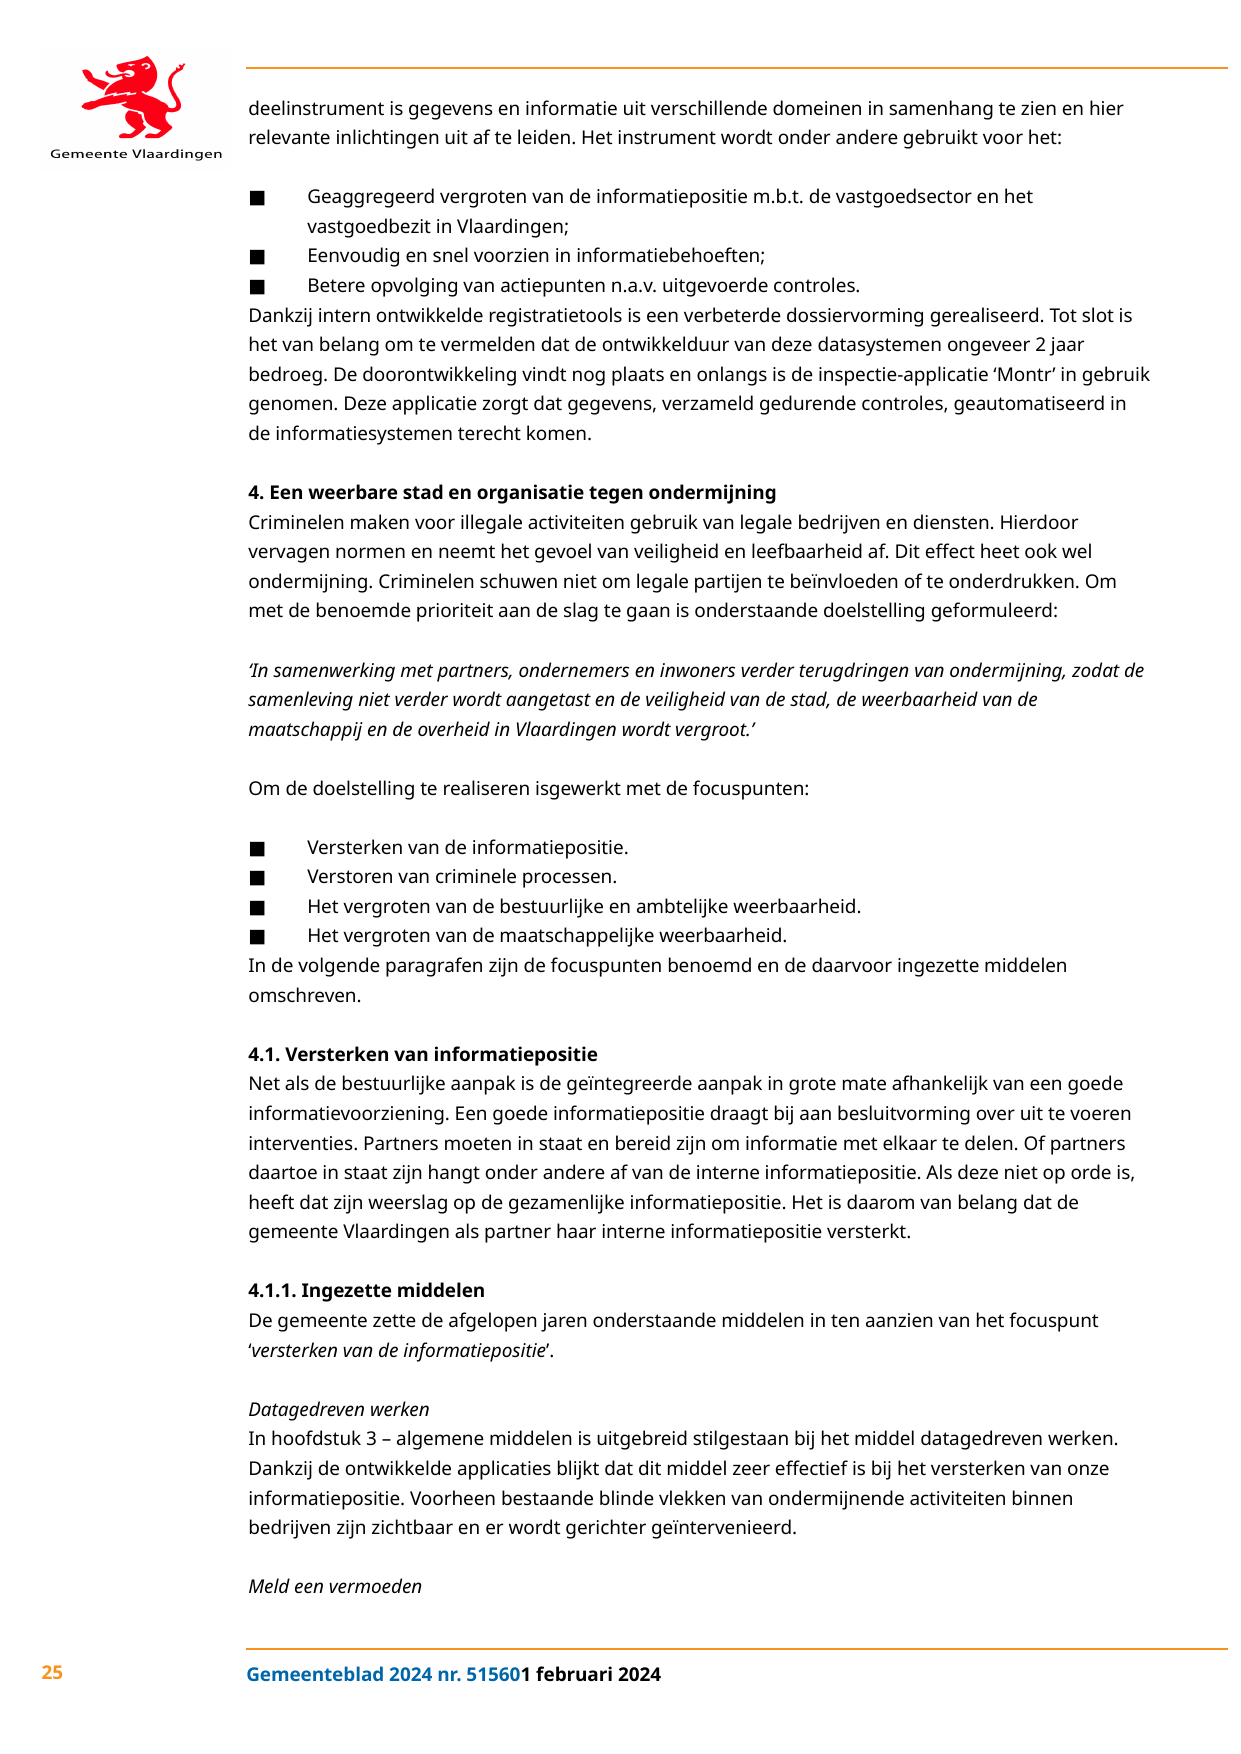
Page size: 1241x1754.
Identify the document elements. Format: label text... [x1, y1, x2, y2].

list Het vergroten van de maatschappelijke weerbaarheid. [248, 923, 1152, 948]
text deelinstrument is gegevens en informatie uit verschillende domeinen in samenhang te zien en hier relevante inlichtingen uit af te leiden. Het instrument wordt onder andere gebruikt voor het: [248, 95, 1152, 150]
picture [41, 47, 231, 172]
text Net als de bestuurlijke aanpak is de geïntegreerde aanpak in grote mate afhankelijk van een goede informatievoorziening. Een goede informatiepositie draagt bij aan besluitvorming over uit te voeren interventies. Partners moeten in staat en bereid zijn om informatie met elkaar te delen. Of partners daartoe in staat zijn hangt onder andere af van de interne informatiepositie. Als deze niet op orde is, heeft dat zijn weerslag op de gezamenlijke informatiepositie. Het is daarom van belang dat de gemeente Vlaardingen als partner haar interne informatiepositie versterkt. [248, 1071, 1152, 1244]
text In hoofdstuk 3 – algemene middelen is uitgebreid stilgestaan bij het middel datagedreven werken. Dankzij de ontwikkelde applicaties blijkt dat dit middel zeer effectief is bij het versterken van onze informatiepositie. Voorheen bestaande blinde vlekken van ondermijnende activiteiten binnen bedrijven zijn zichtbaar en er wordt gerichter geïntervenieerd. [248, 1426, 1152, 1540]
list Eenvoudig en snel voorzien in informatiebehoeften; [248, 243, 1152, 268]
text Datagedreven werken [248, 1396, 1152, 1422]
text 4. Een weerbare stad en organisatie tegen ondermijning [248, 479, 1152, 505]
text Criminelen maken voor illegale activiteiten gebruik van legale bedrijven en diensten. Hierdoor vervagen normen en neemt het gevoel van veiligheid en leefbaarheid af. Dit effect heet ook wel ondermijning. Criminelen schuwen niet om legale partijen te beïnvloeden of te onderdrukken. Om met de benoemde prioriteit aan de slag te gaan is onderstaande doelstelling geformuleerd: [248, 509, 1152, 623]
text Meld een vermoeden [248, 1573, 1152, 1599]
list Betere opvolging van actiepunten n.a.v. uitgevoerde controles. [248, 272, 1152, 298]
list Geaggregeerd vergroten van de informatiepositie m.b.t. de vastgoedsector en het vastgoedbezit in Vlaardingen; [248, 183, 1152, 239]
text 4.1. Versterken van informatiepositie [248, 1041, 1152, 1067]
text In de volgende paragrafen zijn de focuspunten benoemd en de daarvoor ingezette middelen omschreven. [248, 952, 1152, 1007]
text Dankzij intern ontwikkelde registratietools is een verbeterde dossiervorming gerealiseerd. Tot slot is het van belang om te vermelden dat de ontwikkelduur van deze datasystemen ongeveer 2 jaar bedroeg. De doorontwikkeling vindt nog plaats en onlangs is de inspectie-applicatie ‘Montr’ in gebruik genomen. Deze applicatie zorgt dat gegevens, verzameld gedurende controles, geautomatiseerd in de informatiesystemen terecht komen. [248, 302, 1152, 446]
text De gemeente zette de afgelopen jaren onderstaande middelen in ten aanzien van het focuspunt ‘versterken van de informatiepositie’. [248, 1307, 1152, 1362]
text Om de doelstelling te realiseren isgewerkt met de focuspunten: [248, 775, 1152, 800]
list Verstoren van criminele processen. [248, 863, 1152, 889]
list Versterken van de informatiepositie. [248, 834, 1152, 859]
list Het vergroten van de bestuurlijke en ambtelijke weerbaarheid. [248, 893, 1152, 919]
text 4.1.1. Ingezette middelen [248, 1278, 1152, 1303]
table_header ‘In samenwerking met partners, ondernemers en inwoners verder terugdringen van ondermijning, zodat de samenleving niet verder wordt aangetast en de veiligheid van de stad, de weerbaarheid van de maatschappij en de overheid in Vlaardingen wordt vergroot.’ [248, 657, 1152, 742]
